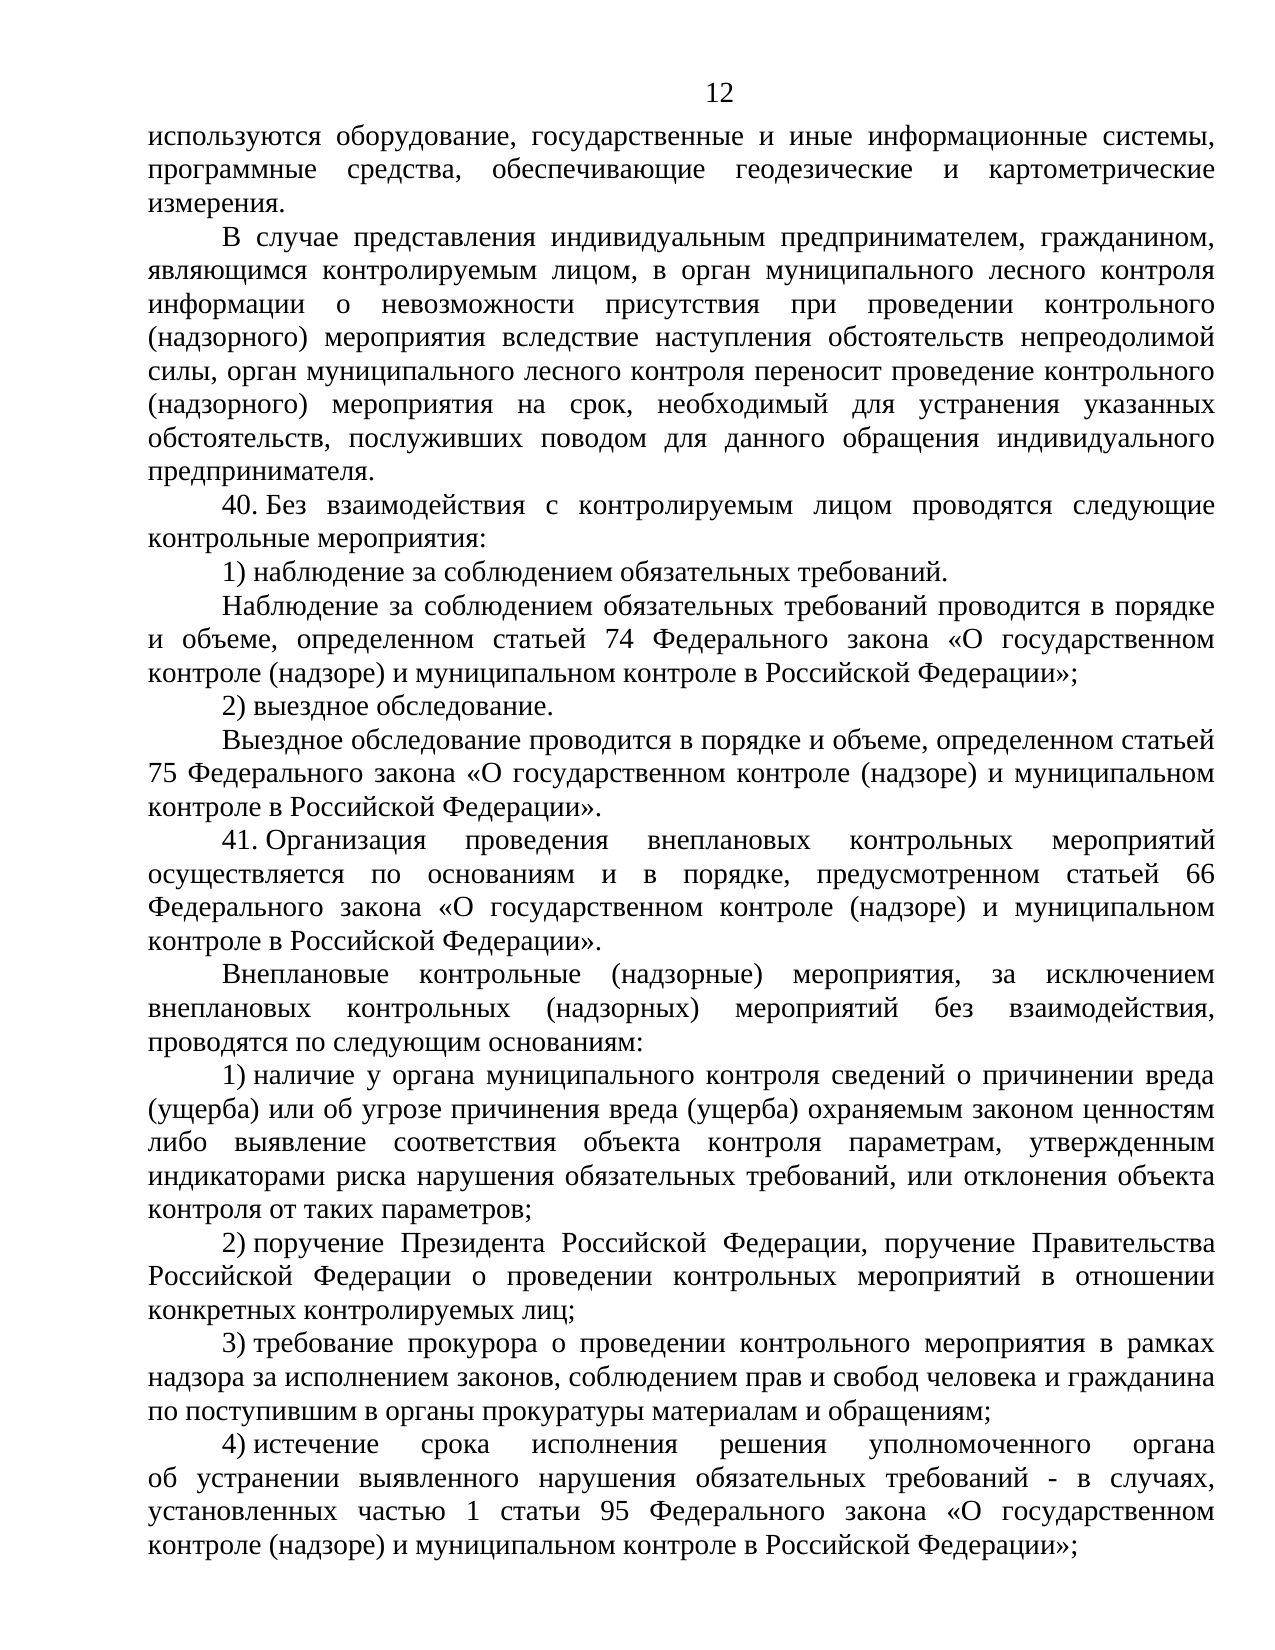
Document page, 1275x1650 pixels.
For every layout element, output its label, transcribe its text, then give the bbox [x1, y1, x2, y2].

text Наблюдение за соблюдением обязательных требований проводится в порядке и объеме, определенном статьей 74 Федерального закона «О государственном контроле (надзоре) и муниципальном контроле в Российской Федерации»; [148, 588, 1216, 688]
text 4) истечение срока исполнения решения уполномоченного органа ‎об устранении выявленного нарушения обязательных требований - в случаях, установленных частью 1 статьи 95 Федерального закона «О государственном контроле (надзоре) и муниципальном контроле в Российской Федерации»; [148, 1426, 1216, 1560]
text 2) выездное обследование. [148, 688, 1216, 722]
text Выездное обследование проводится в порядке и объеме, определенном статьей 75 Федерального закона «О государственном контроле (надзоре) и муниципальном контроле в Российской Федерации». [148, 722, 1216, 822]
text 1) наблюдение за соблюдением обязательных требований. [148, 554, 1216, 588]
text 41. Организация проведения внеплановых контрольных мероприятий осуществляется по основаниям и в порядке, предусмотренном статьей 66 Федерального закона «О государственном контроле (надзоре) и муниципальном контроле в Российской Федерации». [148, 822, 1216, 957]
text используются оборудование, государственные и иные информационные системы, программные средства, обеспечивающие геодезические и картометрические измерения. [148, 118, 1216, 219]
text 1) наличие у органа муниципального контроля сведений о причинении вреда (ущерба) или об угрозе причинения вреда (ущерба) охраняемым законом ценностям либо выявление соответствия объекта контроля параметрам, утвержденным индикаторами риска нарушения обязательных требований, или отклонения объекта контроля от таких параметров; [148, 1057, 1216, 1225]
text 2) поручение Президента Российской Федерации, поручение Правительства Российской Федерации о проведении контрольных мероприятий в отношении конкретных контролируемых лиц; [148, 1225, 1216, 1326]
text В случае представления индивидуальным предпринимателем, гражданином, являющимся контролируемым лицом, в орган муниципального лесного контроля информации о невозможности присутствия при проведении контрольного (надзорного) мероприятия вследствие наступления обстоятельств непреодолимой силы, орган муниципального лесного контроля переносит проведение контрольного (надзорного) мероприятия на срок, необходимый для устранения указанных обстоятельств, послуживших поводом для данного обращения индивидуального предпринимателя. [148, 219, 1216, 487]
text Внеплановые контрольные (надзорные) мероприятия, за исключением внеплановых контрольных (надзорных) мероприятий без взаимодействия, проводятся по следующим основаниям: [148, 957, 1216, 1057]
text 3) требование прокурора о проведении контрольного мероприятия в рамках надзора за исполнением законов, соблюдением прав и свобод человека и гражданина по поступившим в органы прокуратуры материалам и обращениям; [148, 1326, 1216, 1426]
text 40. Без взаимодействия с контролируемым лицом проводятся следующие контрольные мероприятия: [148, 487, 1216, 554]
